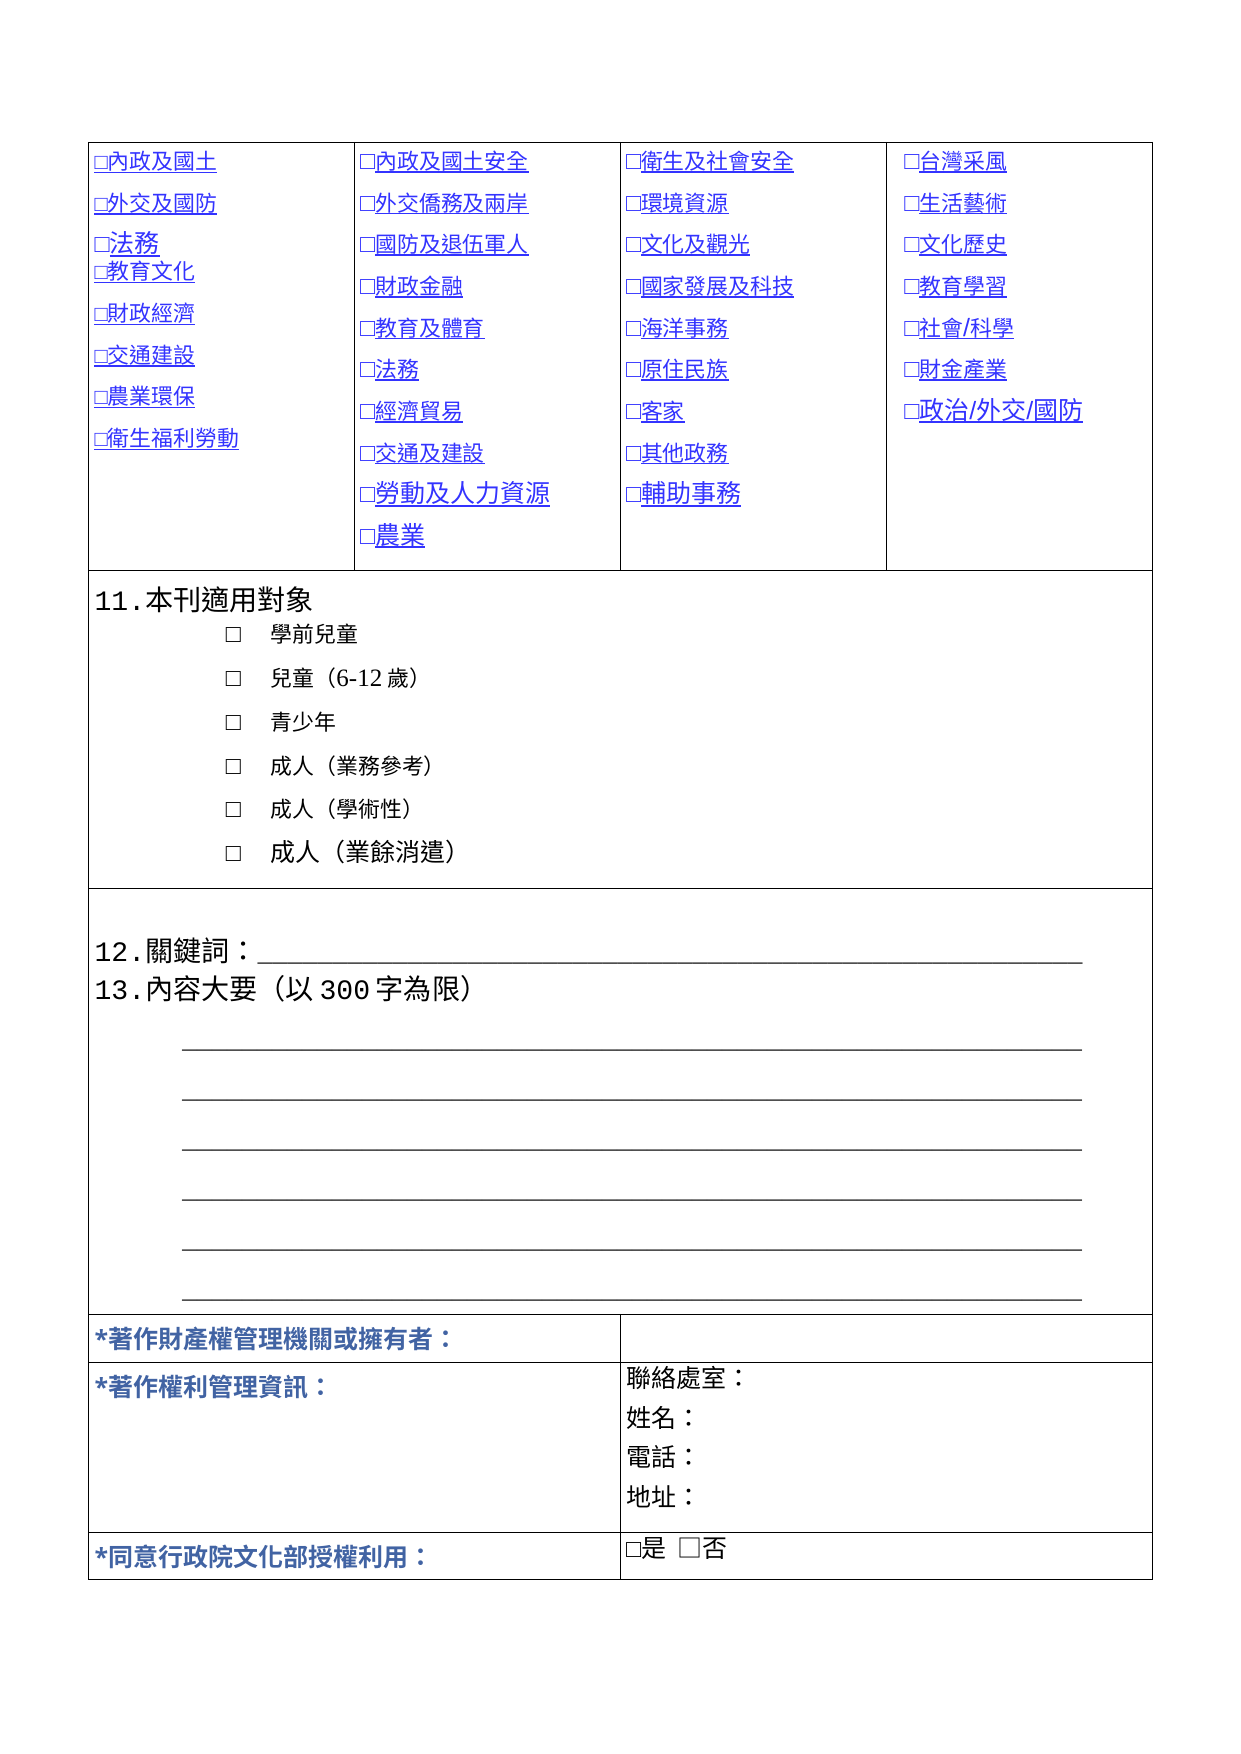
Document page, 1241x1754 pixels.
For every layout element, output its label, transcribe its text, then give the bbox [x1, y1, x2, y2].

table_header □衛生及社會安全 □環境資源 □文化及觀光 □國家發展及科技 □海洋事務 □原住民族 □客家 □其他政務 □輔助事務 [621, 143, 886, 570]
table_header *著作財產權管理機關或擁有者： [89, 1315, 620, 1362]
table_cell 聯絡處室： 姓名： 電話： 地址： [621, 1363, 1152, 1532]
table_header □台灣采風 □生活藝術 □文化歷史 □教育學習 □社會/科學 □財金產業 □政治/外交/國防 [887, 143, 1152, 570]
table_header □內政及國土安全 □外交僑務及兩岸 □國防及退伍軍人 □財政金融 □教育及體育 □法務 □經濟貿易 □交通及建設 □勞動及人力資源 □農業 [355, 143, 620, 570]
table_cell □是 □否 [621, 1533, 1152, 1579]
table_cell 11.本刊適用對象 □ 學前兒童 □ 兒童（6-12歲） □ 青少年 □ 成人（業務參考） □ 成人（學術性） □ 成人（業餘消遣） [89, 571, 1152, 888]
table_header [621, 1315, 1152, 1362]
table_header □內政及國土 □外交及國防 □法務 □教育文化 □財政經濟 □交通建設 □農業環保 □衛生福利勞動 [89, 143, 354, 570]
table_cell *同意行政院文化部授權利用： [89, 1533, 620, 1579]
table_cell 12.關鍵詞：_______________________________________________________ 13.內容大要（以300字為限） ____________________________________________________________ ____________________________________________________________ ____________________________________________________________ ____________________________________________________________ ____________________________________________________________ ____________________________________________________________ [89, 889, 1152, 1314]
table_cell *著作權利管理資訊： [89, 1363, 620, 1532]
